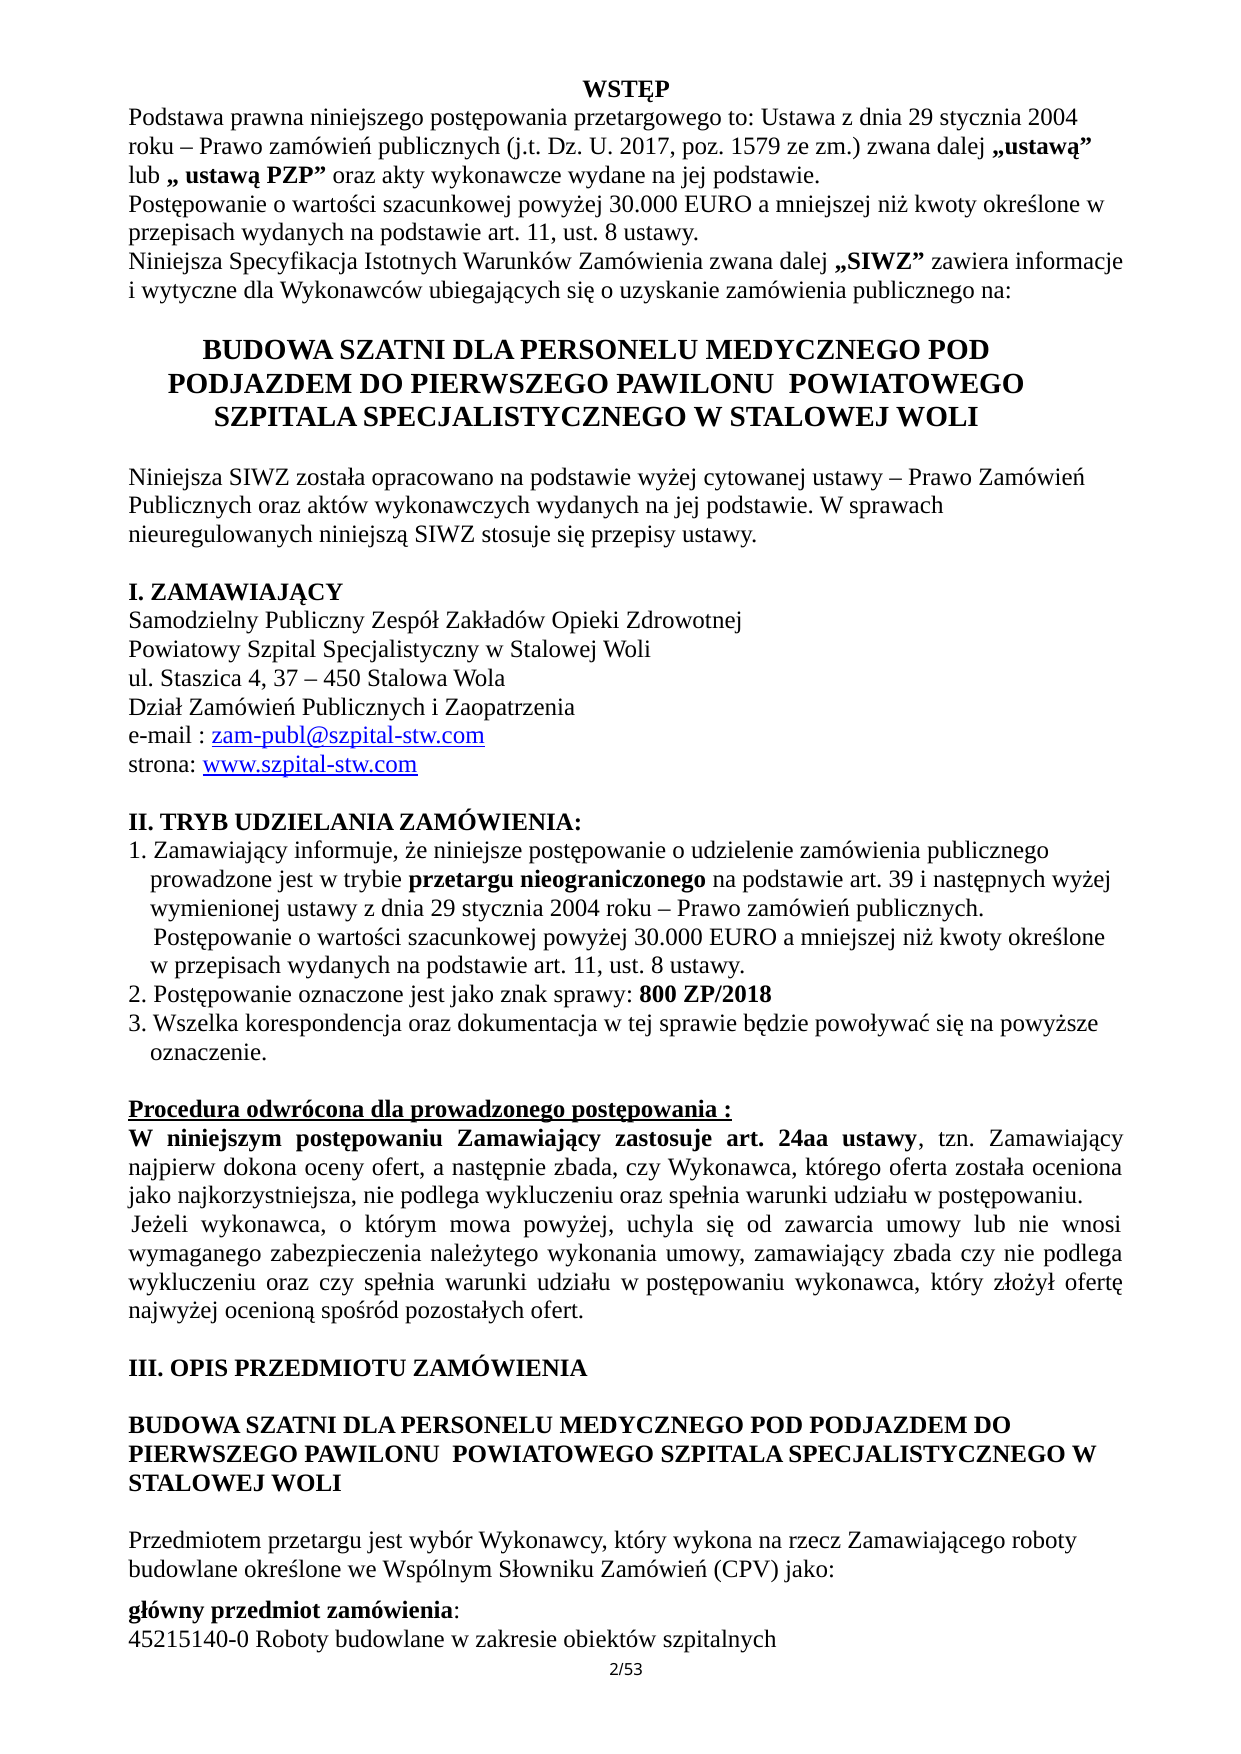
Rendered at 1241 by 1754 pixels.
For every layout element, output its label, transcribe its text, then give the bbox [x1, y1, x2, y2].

text II. TRYB UDZIELANIA ZAMÓWIENIA: [128, 807, 1123, 836]
text Jeżeli wykonawca, o którym mowa powyżej, uchyla się od zawarcia umowy lub nie wnosi wymaganego zabezpieczenia należytego wykonania umowy, zamawiający zbada czy nie podlega wykluczeniu oraz czy spełnia warunki udziału w postępowaniu wykonawca, który złożył ofertę najwyżej ocenioną spośród pozostałych ofert. [128, 1209, 1123, 1324]
text BUDOWA SZATNI DLA PERSONELU MEDYCZNEGO POD PODJAZDEM DO PIERWSZEGO PAWILONU POWIATOWEGO SZPITALA SPECJALISTYCZNEGO W STALOWEJ WOLI [128, 332, 1064, 433]
text Niniejsza SIWZ została opracowano na podstawie wyżej cytowanej ustawy – Prawo Zamówień Publicznych oraz aktów wykonawczych wydanych na jej podstawie. W sprawach nieuregulowanych niniejszą SIWZ stosuje się przepisy ustawy. [128, 462, 1123, 548]
text 1. Zamawiający informuje, że niniejsze postępowanie o udzielenie zamówienia publicznego prowadzone jest w trybie przetargu nieograniczonego na podstawie art. 39 i następnych wyżej wymienionej ustawy z dnia 29 stycznia 2004 roku – Prawo zamówień publicznych. [128, 836, 1123, 922]
text Samodzielny Publiczny Zespół Zakładów Opieki Zdrowotnej [128, 606, 1123, 634]
text Przedmiotem przetargu jest wybór Wykonawcy, który wykona na rzecz Zamawiającego roboty budowlane określone we Wspólnym Słowniku Zamówień (CPV) jako: [128, 1526, 1123, 1583]
text Procedura odwrócona dla prowadzonego postępowania : [128, 1094, 1123, 1123]
text III. OPIS PRZEDMIOTU ZAMÓWIENIA [128, 1353, 1123, 1382]
text e-mail : zam-publ@szpital-stw.com [128, 721, 1123, 749]
text Dział Zamówień Publicznych i Zaopatrzenia [128, 692, 1123, 721]
text 45215140-0 Roboty budowlane w zakresie obiektów szpitalnych [128, 1624, 1123, 1653]
text 2. Postępowanie oznaczone jest jako znak sprawy: 800 ZP/2018 [128, 979, 1123, 1008]
text strona: www.szpital-stw.com [128, 749, 1123, 778]
text WSTĘP [128, 74, 1123, 102]
text Podstawa prawna niniejszego postępowania przetargowego to: Ustawa z dnia 29 stycznia 2004 roku – Prawo zamówień publicznych (j.t. Dz. U. 2017, poz. 1579 ze zm.) zwana dalej „ustawą” lub „ ustawą PZP” oraz akty wykonawcze wydane na jej podstawie. [128, 102, 1123, 189]
text Postępowanie o wartości szacunkowej powyżej 30.000 EURO a mniejszej niż kwoty określone w przepisach wydanych na podstawie art. 11, ust. 8 ustawy. [128, 189, 1123, 246]
text BUDOWA SZATNI DLA PERSONELU MEDYCZNEGO POD PODJAZDEM DO PIERWSZEGO PAWILONU POWIATOWEGO SZPITALA SPECJALISTYCZNEGO W STALOWEJ WOLI [128, 1411, 1123, 1497]
text Niniejsza Specyfikacja Istotnych Warunków Zamówienia zwana dalej „SIWZ” zawiera informacje i wytyczne dla Wykonawców ubiegających się o uzyskanie zamówienia publicznego na: [128, 246, 1123, 304]
text 3. Wszelka korespondencja oraz dokumentacja w tej sprawie będzie powoływać się na powyższe oznaczenie. [128, 1008, 1123, 1066]
text główny przedmiot zamówienia: [128, 1596, 1123, 1624]
text Postępowanie o wartości szacunkowej powyżej 30.000 EURO a mniejszej niż kwoty określone w przepisach wydanych na podstawie art. 11, ust. 8 ustawy. [150, 922, 1123, 979]
text Powiatowy Szpital Specjalistyczny w Stalowej Woli [128, 634, 1123, 663]
text ul. Staszica 4, 37 – 450 Stalowa Wola [128, 663, 1123, 692]
text W niniejszym postępowaniu Zamawiający zastosuje art. 24aa ustawy, tzn. Zamawiający najpierw dokona oceny ofert, a następnie zbada, czy Wykonawca, którego oferta została oceniona jako najkorzystniejsza, nie podlega wykluczeniu oraz spełnia warunki udziału w postępowaniu. [128, 1123, 1123, 1209]
text I. ZAMAWIAJĄCY [128, 577, 1123, 606]
